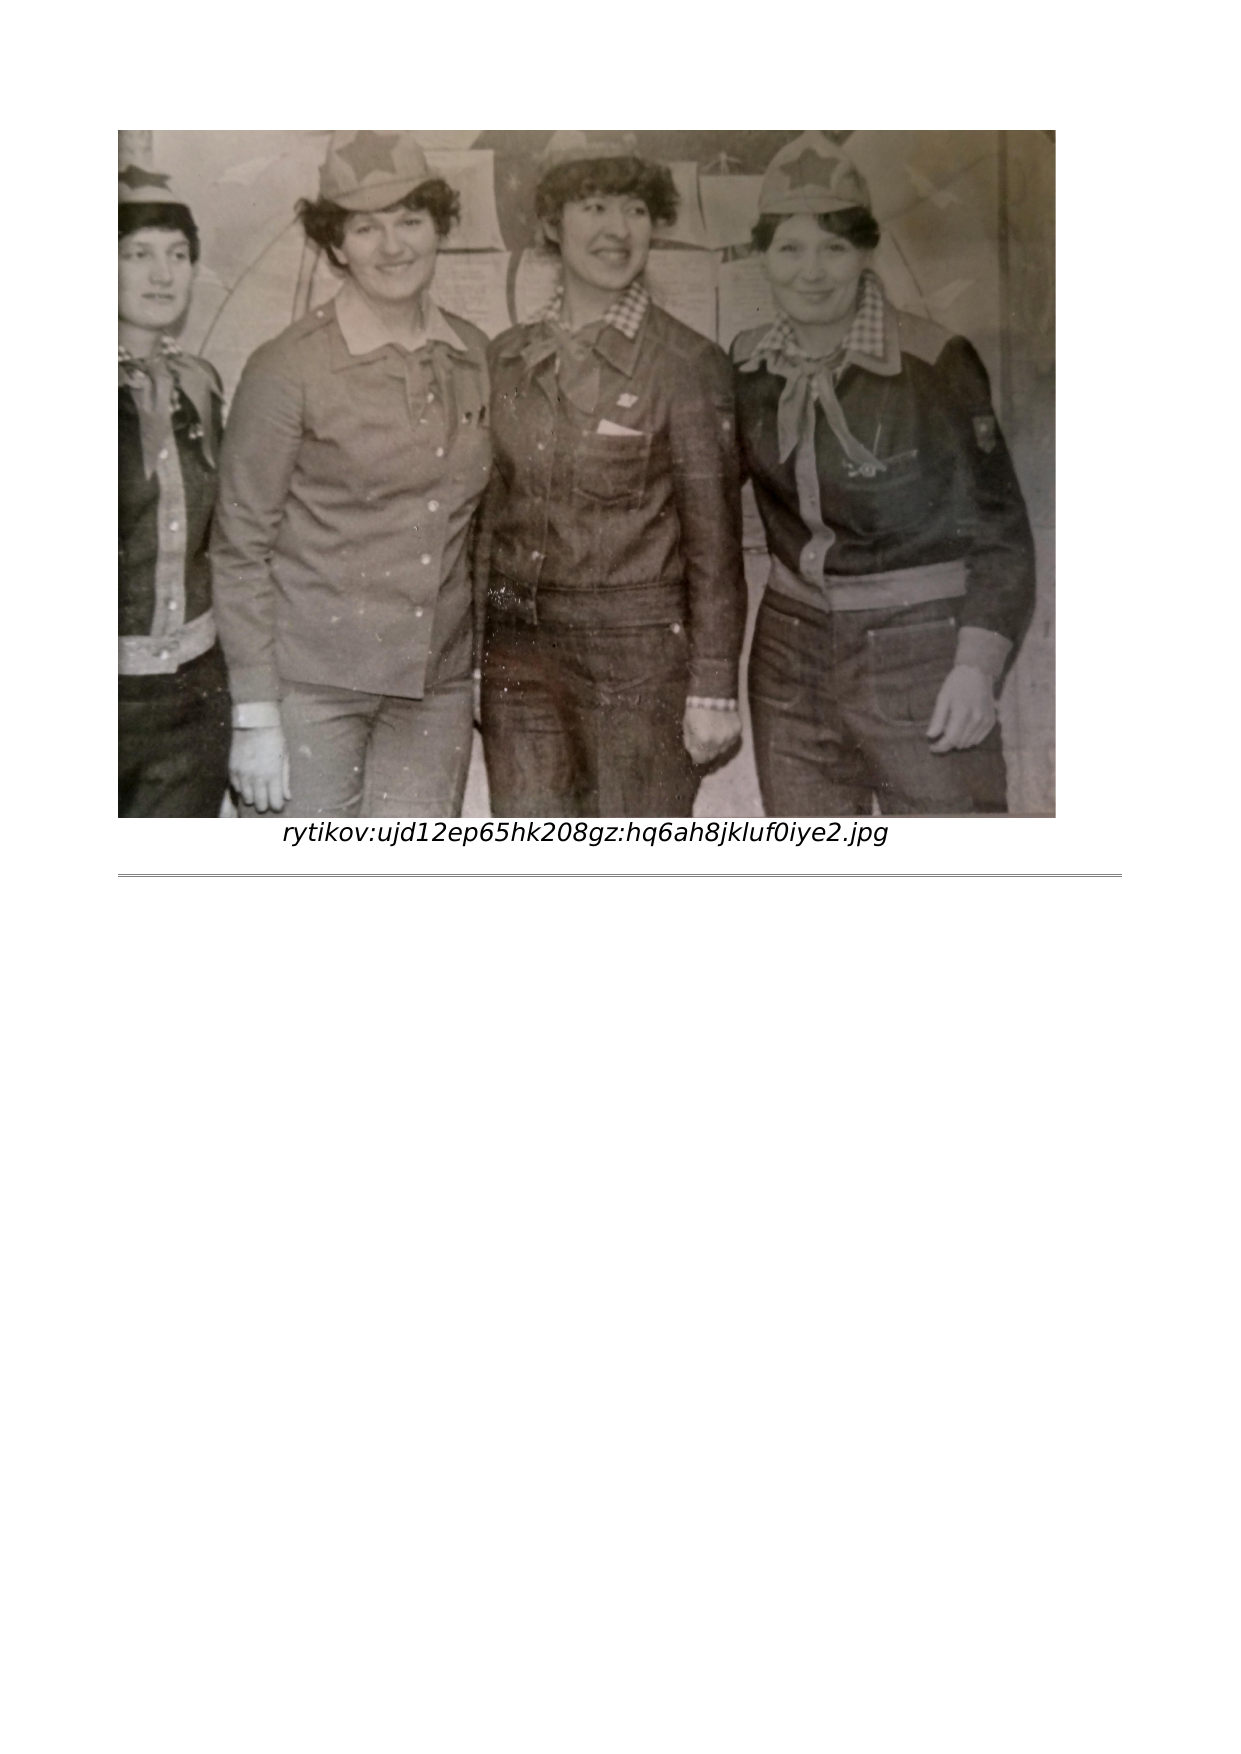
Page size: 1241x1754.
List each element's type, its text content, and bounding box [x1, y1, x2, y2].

picture [118, 130, 1056, 818]
text rytikov:ujd12ep65hk208gz:hq6ah8jkluf0iye2.jpg [118, 818, 1056, 847]
